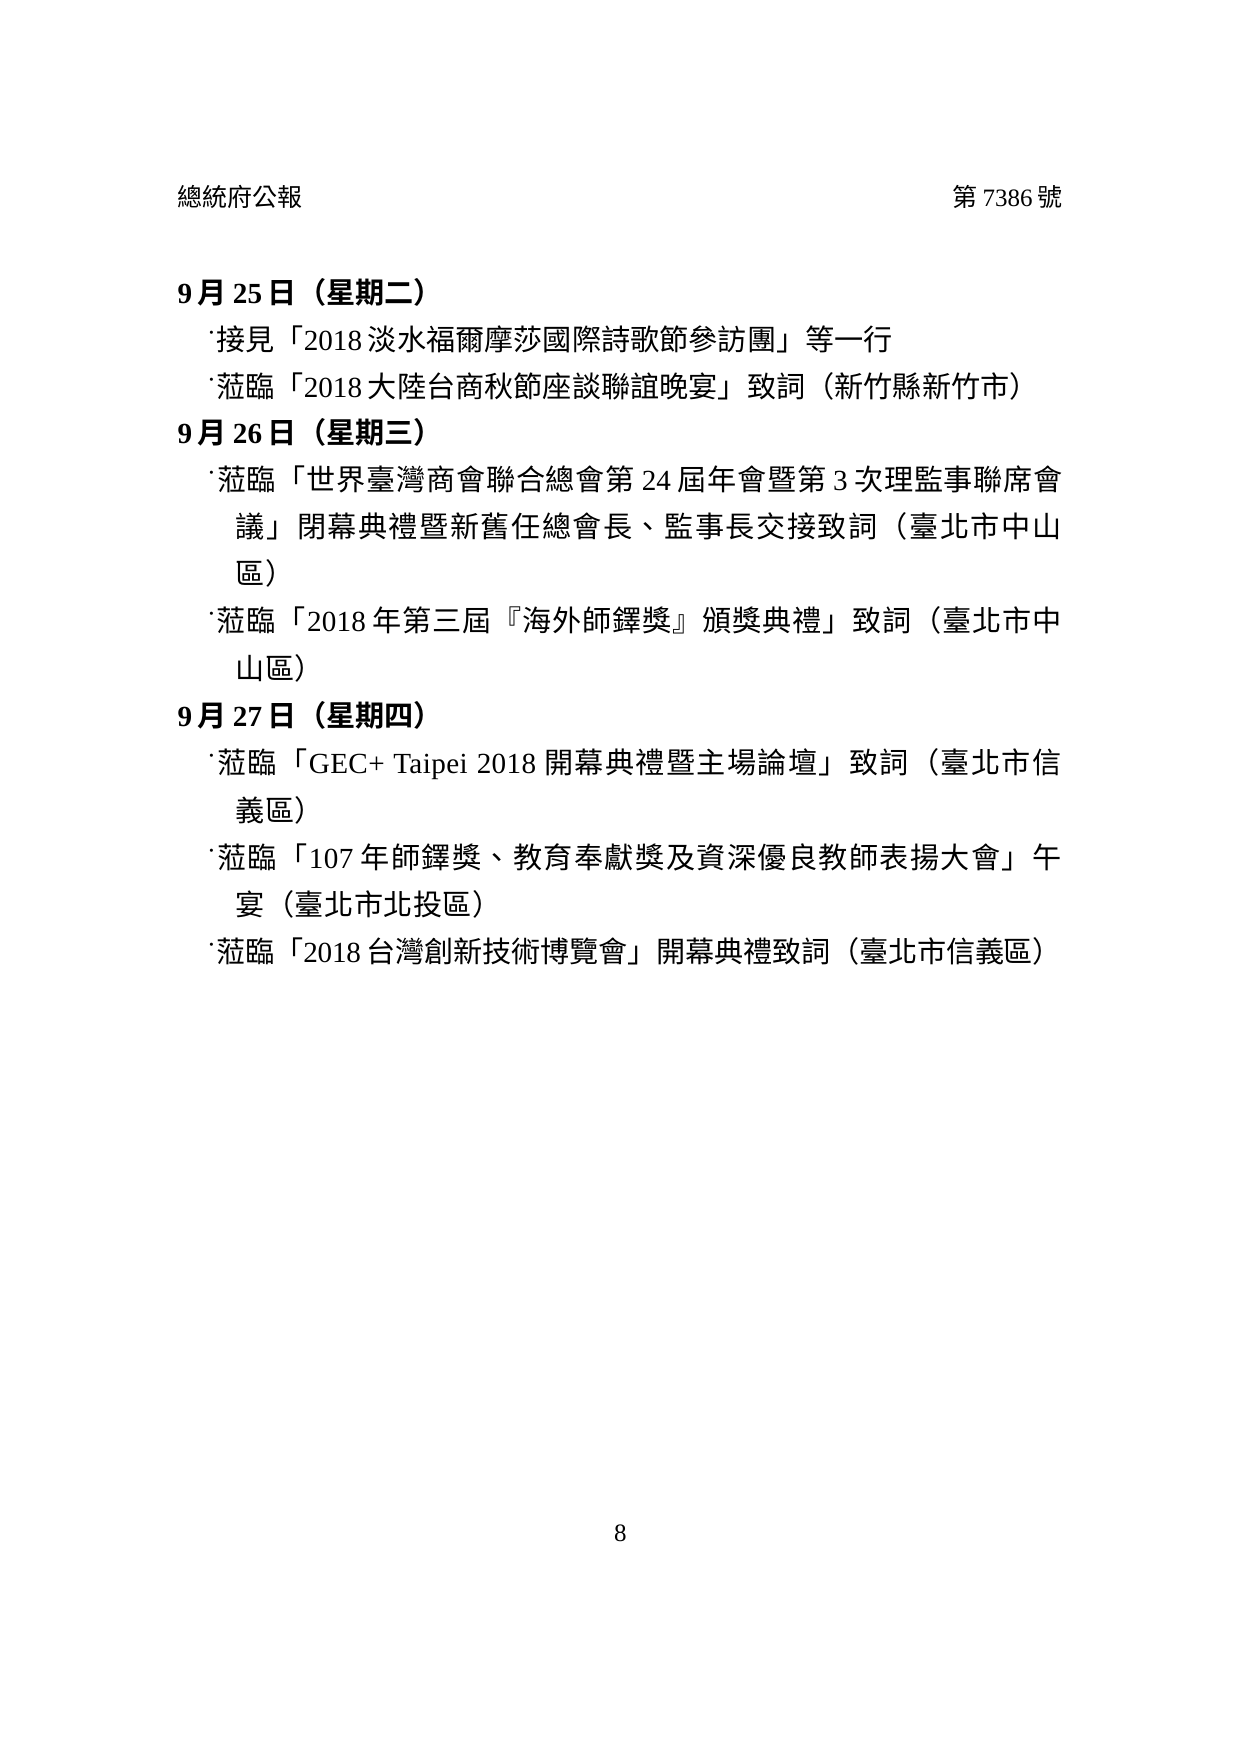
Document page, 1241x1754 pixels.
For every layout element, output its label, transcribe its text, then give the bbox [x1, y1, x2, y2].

text 9月25日（星期二） [177, 266, 1063, 313]
text ˙蒞臨「2018大陸台商秋節座談聯誼晚宴」致詞（新竹縣新竹市） [206, 359, 1063, 406]
text ˙蒞臨「世界臺灣商會聯合總會第24屆年會暨第3次理監事聯席會議」閉幕典禮暨新舊任總會長、監事長交接致詞（臺北市中山區） [206, 453, 1063, 594]
text ˙接見「2018淡水福爾摩莎國際詩歌節參訪團」等一行 [206, 313, 1063, 359]
text 9月26日（星期三） [177, 406, 1063, 453]
text 9月27日（星期四） [177, 688, 1063, 736]
text ˙蒞臨「2018台灣創新技術博覽會」開幕典禮致詞（臺北市信義區） [206, 925, 1063, 972]
text ˙蒞臨「107年師鐸獎、教育奉獻獎及資深優良教師表揚大會」午宴（臺北市北投區） [206, 830, 1063, 925]
text ˙蒞臨「GEC+ Taipei 2018開幕典禮暨主場論壇」致詞（臺北市信義區） [206, 736, 1063, 830]
text ˙蒞臨「2018年第三屆『海外師鐸獎』頒獎典禮」致詞（臺北市中山區） [206, 594, 1063, 688]
